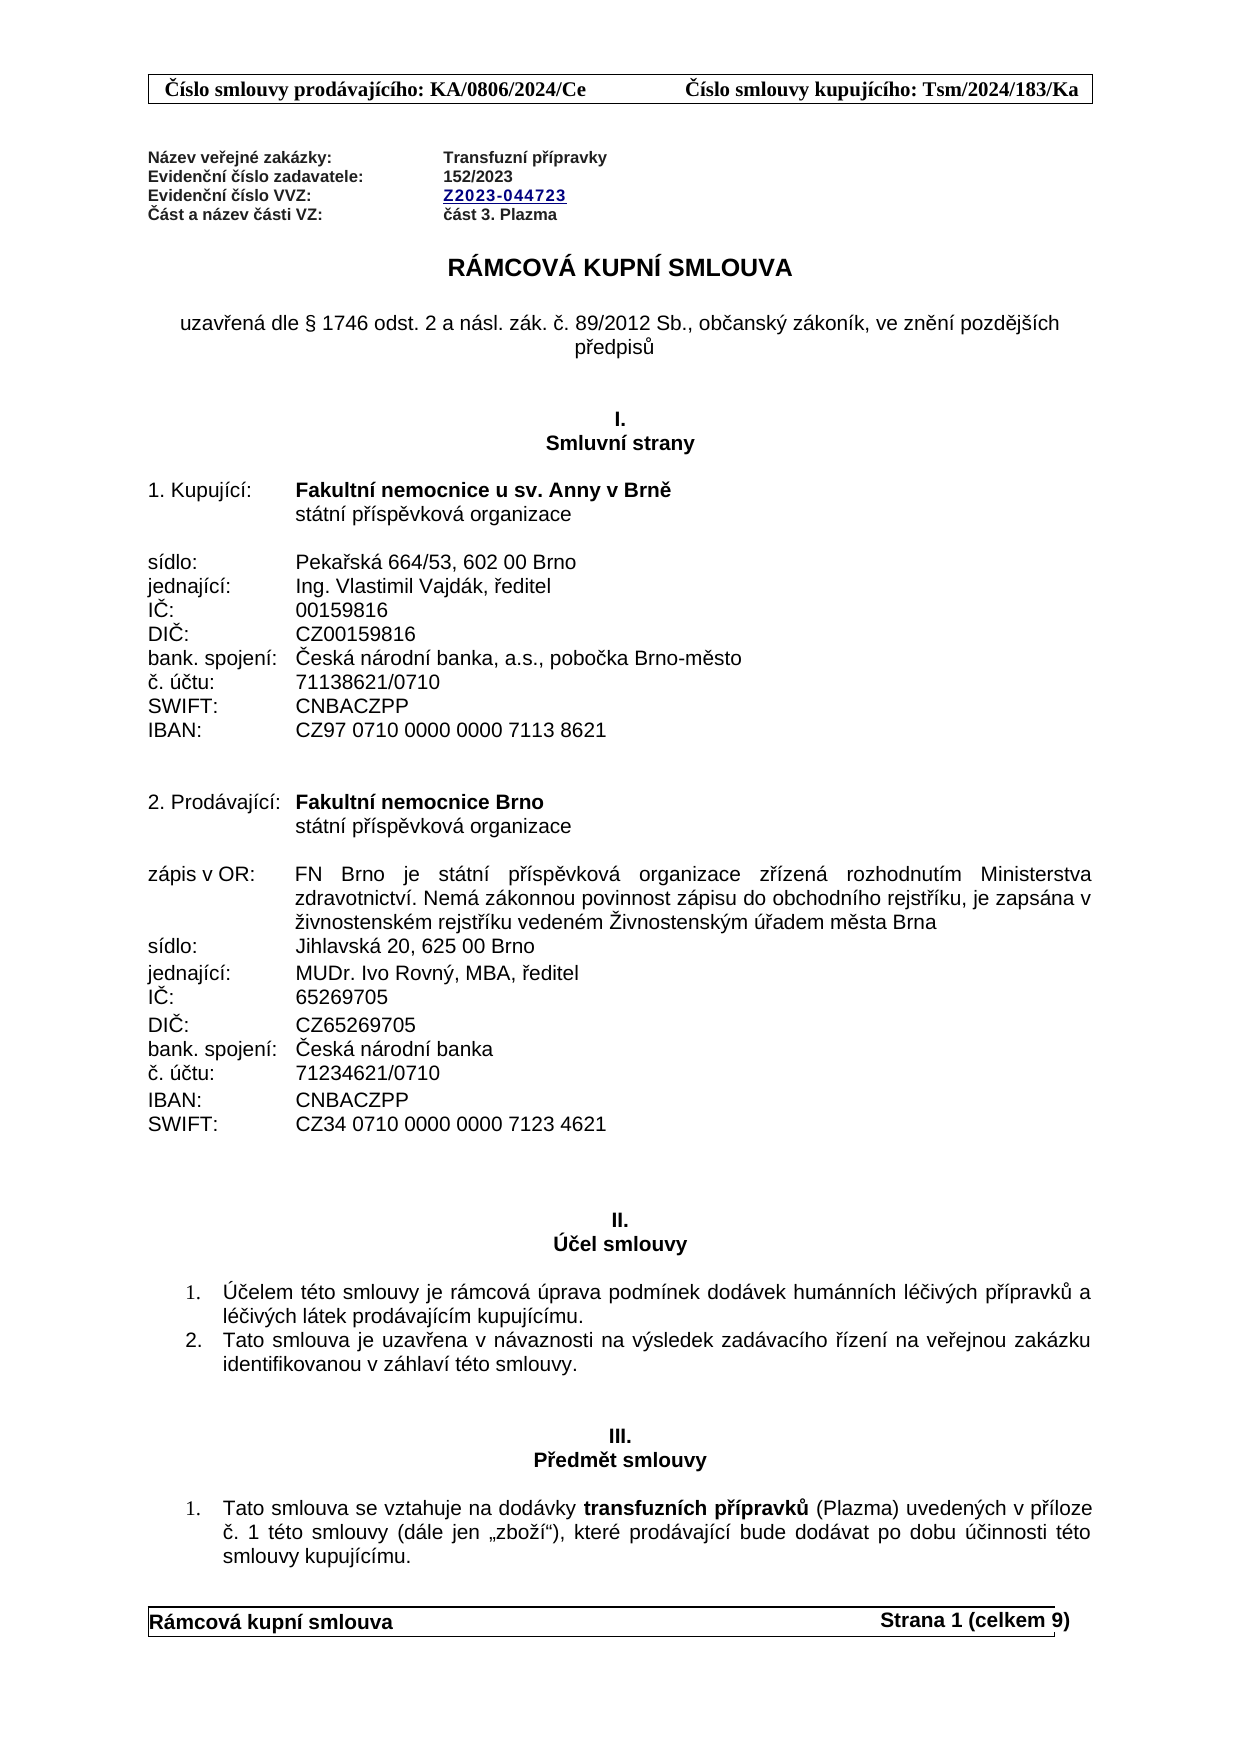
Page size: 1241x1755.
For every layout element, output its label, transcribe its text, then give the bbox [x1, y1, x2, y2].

text Evidenční číslo zadavatele: 152/2023 [148, 167, 1093, 186]
text zápis v OR: FN Brno je státní příspěvková organizace zřízená rozhodnutím Ministerstva zdravotnictví. Nemá zákonnou povinnost zápisu do obchodního rejstříku, je zapsána v živnostenském rejstříku vedeném Živnostenským úřadem města Brna [148, 862, 1093, 933]
text sídlo: Jihlavská 20, 625 00 Brno [148, 933, 1093, 957]
list Tato smlouva je uzavřena v návaznosti na výsledek zadávacího řízení na veřejnou zakázku identifikovanou v záhlaví této smlouvy. [185, 1328, 1093, 1376]
text IČ: 00159816 [148, 598, 1093, 622]
text č. účtu: 71138621/0710 [148, 670, 1093, 694]
text státní příspěvková organizace [221, 502, 1093, 526]
text IBAN: CZ97 0710 0000 0000 7113 8621 [148, 718, 1093, 742]
text II. [148, 1208, 1093, 1232]
text sídlo: Pekařská 664/53, 602 00 Brno [148, 550, 1093, 574]
text DIČ: CZ00159816 [148, 622, 1093, 646]
text DIČ: CZ65269705 [148, 1012, 1093, 1036]
text Evidenční číslo VVZ: Z2023-044723 [148, 186, 1093, 205]
text bank. spojení: Česká národní banka [148, 1036, 1093, 1060]
text Část a název části VZ: část 3. Plazma [148, 205, 1093, 224]
text I. [148, 406, 1093, 430]
list Tato smlouva se vztahuje na dodávky transfuzních přípravků (Plazma) uvedených v příloze č. 1 této smlouvy (dále jen „zboží“), které prodávající bude dodávat po dobu účinnosti této smlouvy kupujícímu. [185, 1495, 1093, 1567]
text 2. Prodávající: Fakultní nemocnice Brno [148, 790, 1093, 814]
text č. účtu: 71234621/0710 [148, 1060, 1093, 1084]
text uzavřená dle § 1746 odst. 2 a násl. zák. č. 89/2012 Sb., občanský zákoník, ve znění pozdějších předpisů [148, 311, 1093, 358]
text 1. Kupující: Fakultní nemocnice u sv. Anny v Brně [148, 478, 1093, 502]
text SWIFT: CZ34 0710 0000 0000 7123 4621 [148, 1112, 1093, 1136]
text IČ: 65269705 [148, 985, 1093, 1009]
text SWIFT: CNBACZPP [148, 694, 1093, 718]
text Smluvní strany [148, 430, 1093, 454]
text Účel smlouvy [148, 1232, 1093, 1256]
text III. [148, 1423, 1093, 1447]
text jednající: Ing. Vlastimil Vajdák, ředitel [148, 574, 1093, 598]
text jednající: MUDr. Ivo Rovný, MBA, ředitel [148, 961, 1093, 985]
text IBAN: CNBACZPP [148, 1088, 1093, 1112]
text bank. spojení: Česká národní banka, a.s., pobočka Brno-město [148, 646, 1093, 670]
subtitle Předmět smlouvy [148, 1447, 1093, 1471]
text Název veřejné zakázky: Transfuzní přípravky [148, 148, 1093, 167]
text státní příspěvková organizace [221, 814, 1093, 838]
list Účelem této smlouvy je rámcová úprava podmínek dodávek humánních léčivých přípravků a léčivých látek prodávajícím kupujícímu. [185, 1279, 1093, 1328]
text RÁMCOVÁ KUPNÍ SMLOUVA [148, 253, 1093, 282]
